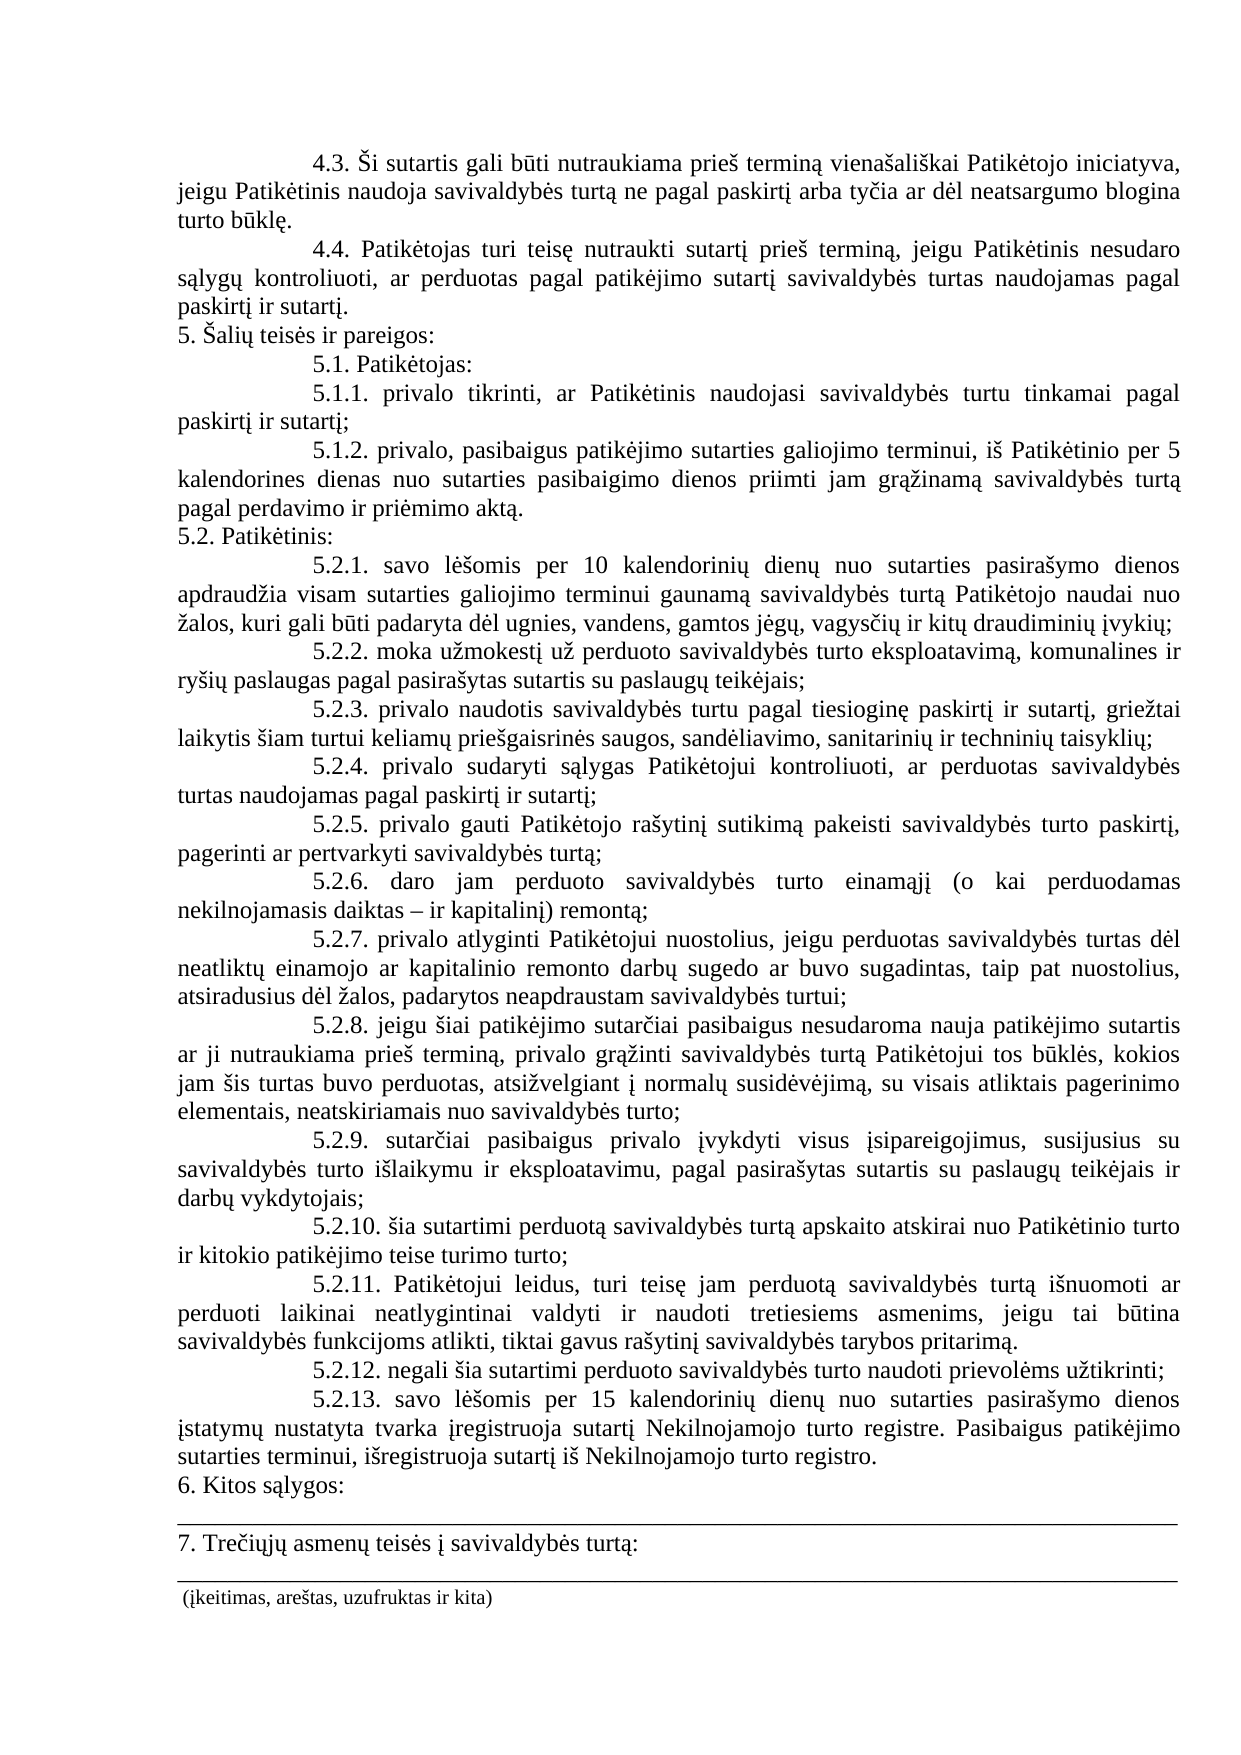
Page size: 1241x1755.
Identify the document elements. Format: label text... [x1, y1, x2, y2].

text 5.2.2. moka užmokestį už perduoto savivaldybės turto eksploatavimą, komunalines ir ryšių paslaugas pagal pasirašytas sutartis su paslaugų teikėjais; [177, 636, 1181, 694]
text 5.2. Patikėtinis: [177, 521, 1181, 550]
text 5.2.5. privalo gauti Patikėtojo rašytinį sutikimą pakeisti savivaldybės turto paskirtį, pagerinti ar pertvarkyti savivaldybės turtą; [177, 809, 1181, 866]
text 5.2.10. šia sutartimi perduotą savivaldybės turtą apskaito atskirai nuo Patikėtinio turto ir kitokio patikėjimo teise turimo turto; [177, 1211, 1181, 1269]
text 5.1.2. privalo, pasibaigus patikėjimo sutarties galiojimo terminui, iš Patikėtinio per 5 kalendorines dienas nuo sutarties pasibaigimo dienos priimti jam grąžinamą savivaldybės turtą pagal perdavimo ir priėmimo aktą. [177, 435, 1181, 521]
text 5.1.1. privalo tikrinti, ar Patikėtinis naudojasi savivaldybės turtu tinkamai pagal paskirtį ir sutartį; [177, 378, 1181, 435]
text 5.2.11. Patikėtojui leidus, turi teisę jam perduotą savivaldybės turtą išnuomoti ar perduoti laikinai neatlygintinai valdyti ir naudoti tretiesiems asmenims, jeigu tai būtina savivaldybės funkcijoms atlikti, tiktai gavus rašytinį savivaldybės tarybos pritarimą. [177, 1269, 1181, 1355]
text 5.2.8. jeigu šiai patikėjimo sutarčiai pasibaigus nesudaroma nauja patikėjimo sutartis ar ji nutraukiama prieš terminą, privalo grąžinti savivaldybės turtą Patikėtojui tos būklės, kokios jam šis turtas buvo perduotas, atsižvelgiant į normalų susidėvėjimą, su visais atliktais pagerinimo elementais, neatskiriamais nuo savivaldybės turto; [177, 1010, 1181, 1125]
text 5.2.4. privalo sudaryti sąlygas Patikėtojui kontroliuoti, ar perduotas savivaldybės turtas naudojamas pagal paskirtį ir sutartį; [177, 751, 1181, 809]
text 4.4. Patikėtojas turi teisę nutraukti sutartį prieš terminą, jeigu Patikėtinis nesudaro sąlygų kontroliuoti, ar perduotas pagal patikėjimo sutartį savivaldybės turtas naudojamas pagal paskirtį ir sutartį. [177, 234, 1181, 320]
text 5.2.6. daro jam perduoto savivaldybės turto einamąjį (o kai perduodamas nekilnojamasis daiktas – ir kapitalinį) remontą; [177, 866, 1181, 924]
text 5.2.3. privalo naudotis savivaldybės turtu pagal tiesioginę paskirtį ir sutartį, griežtai laikytis šiam turtui keliamų priešgaisrinės saugos, sandėliavimo, sanitarinių ir techninių taisyklių; [177, 694, 1181, 751]
text ________________________________________________________________________________ [177, 1556, 1181, 1585]
text 4.3. Ši sutartis gali būti nutraukiama prieš terminą vienašališkai Patikėtojo iniciatyva, jeigu Patikėtinis naudoja savivaldybės turtą ne pagal paskirtį arba tyčia ar dėl neatsargumo blogina turto būklę. [177, 148, 1181, 234]
text 5.2.9. sutarčiai pasibaigus privalo įvykdyti visus įsipareigojimus, susijusius su savivaldybės turto išlaikymu ir eksploatavimu, pagal pasirašytas sutartis su paslaugų teikėjais ir darbų vykdytojais; [177, 1125, 1181, 1211]
text 5.2.1. savo lėšomis per 10 kalendorinių dienų nuo sutarties pasirašymo dienos apdraudžia visam sutarties galiojimo terminui gaunamą savivaldybės turtą Patikėtojo naudai nuo žalos, kuri gali būti padaryta dėl ugnies, vandens, gamtos jėgų, vagysčių ir kitų draudiminių įvykių; [177, 550, 1181, 636]
text 5.2.7. privalo atlyginti Patikėtojui nuostolius, jeigu perduotas savivaldybės turtas dėl neatliktų einamojo ar kapitalinio remonto darbų sugedo ar buvo sugadintas, taip pat nuostolius, atsiradusius dėl žalos, padarytos neapdraustam savivaldybės turtui; [177, 924, 1181, 1010]
text 5. Šalių teisės ir pareigos: [177, 320, 1181, 349]
text 5.1. Patikėtojas: [177, 349, 1181, 378]
text 7. Trečiųjų asmenų teisės į savivaldybės turtą: [177, 1528, 1181, 1556]
text (įkeitimas, areštas, uzufruktas ir kita) [177, 1585, 1181, 1609]
text 5.2.13. savo lėšomis per 15 kalendorinių dienų nuo sutarties pasirašymo dienos įstatymų nustatyta tvarka įregistruoja sutartį Nekilnojamojo turto registre. Pasibaigus patikėjimo sutarties terminui, išregistruoja sutartį iš Nekilnojamojo turto registro. [177, 1384, 1181, 1470]
text 6. Kitos sąlygos: [177, 1470, 1181, 1499]
text ________________________________________________________________________________ [177, 1499, 1181, 1528]
text 5.2.12. negali šia sutartimi perduoto savivaldybės turto naudoti prievolėms užtikrinti; [177, 1355, 1181, 1384]
